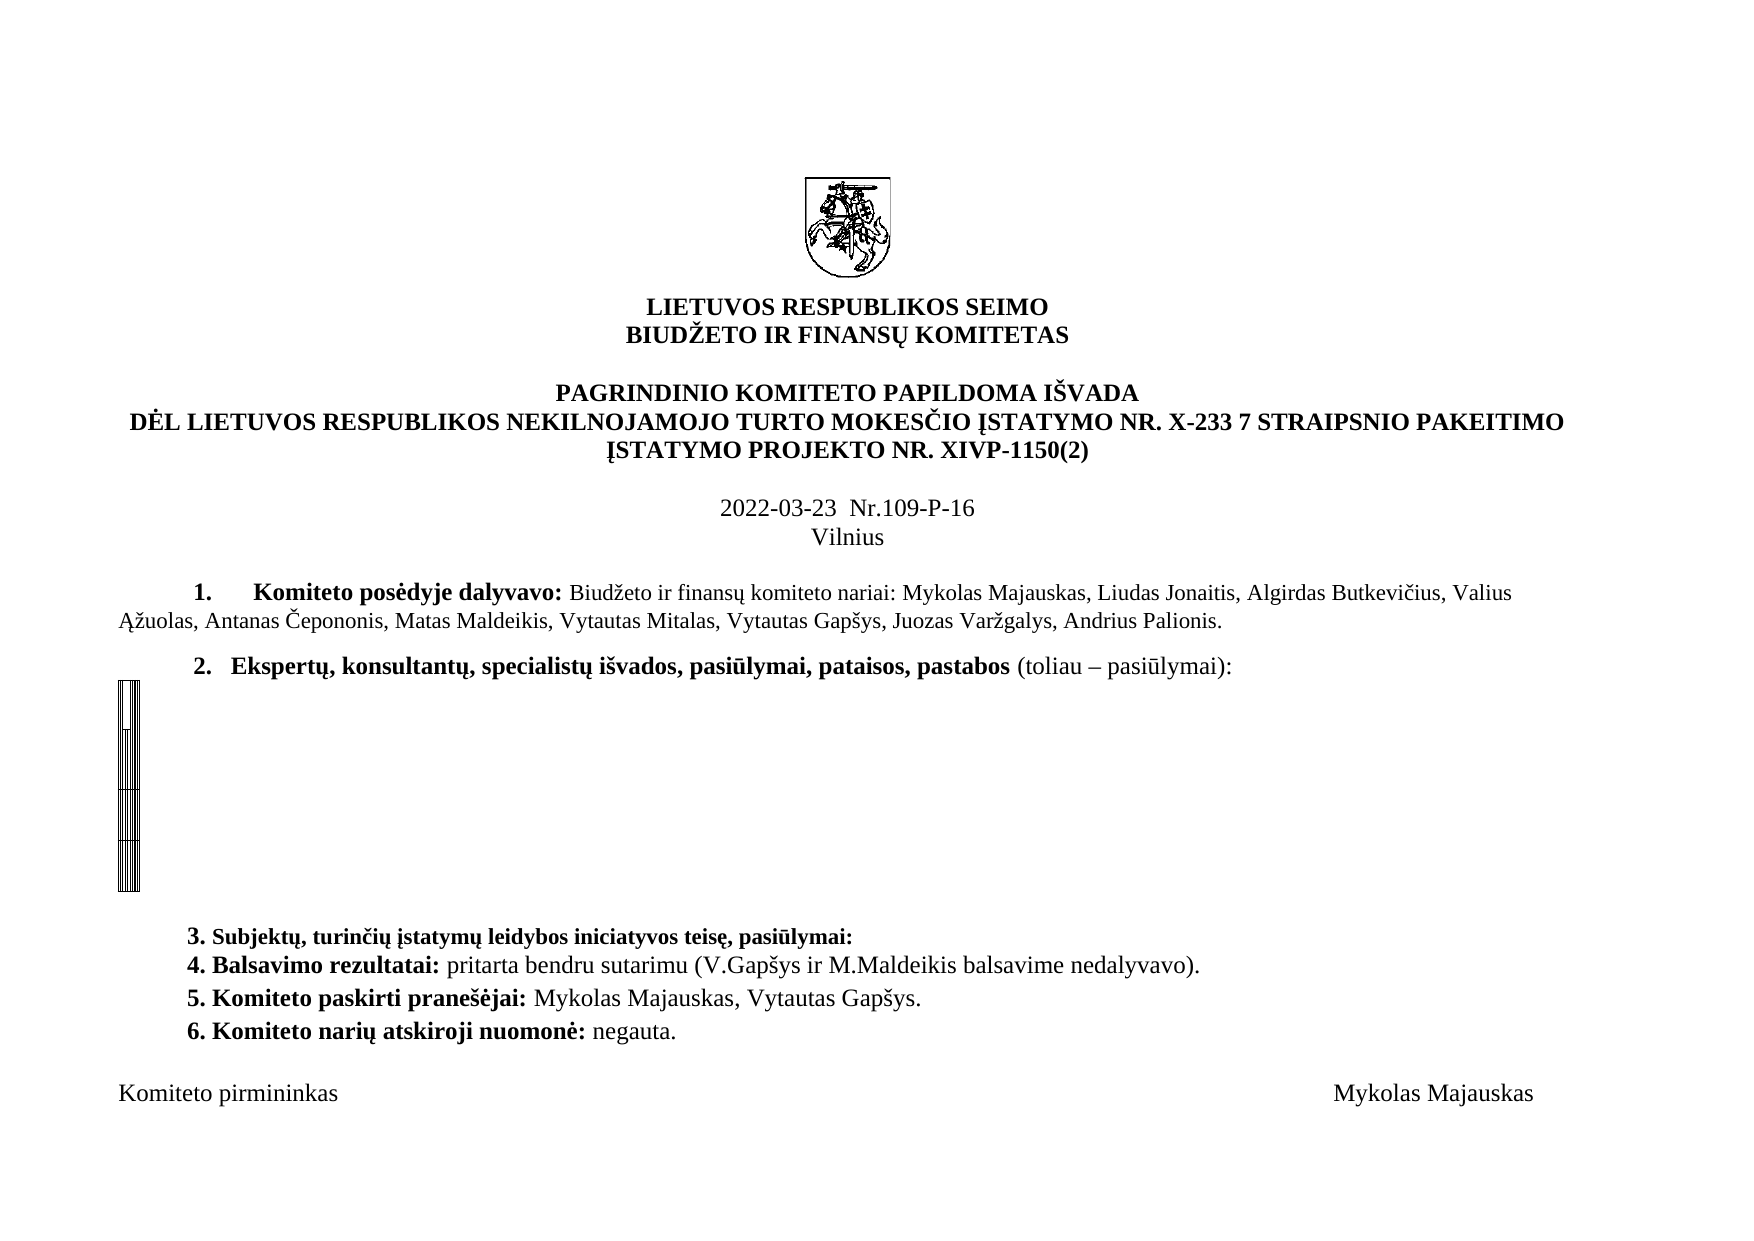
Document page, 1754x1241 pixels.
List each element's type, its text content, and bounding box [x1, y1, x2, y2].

subtitle 2. Ekspertų, konsultantų, specialistų išvados, pasiūlymai, pataisos, pastabos (toliau – pasiūlymai): [193, 651, 1577, 680]
text Biudžeto ir finansų komitetas [118, 320, 1577, 349]
text LIETUVOS RESPUBLIKOS SEIMO [118, 292, 1577, 320]
text 2022-03-23 Nr.109-P-16 [118, 493, 1577, 522]
text Komiteto pirmininkas Mykolas Majauskas [118, 1078, 1577, 1106]
subtitle 3. Subjektų, turinčių įstatymų leidybos iniciatyvos teisę, pasiūlymai: [118, 921, 1577, 950]
text DĖL LIETUVOS RESPUBLIKOS NEKILNOJAMOJO TURTO MOKESČIO ĮSTATYMO NR. X-233 7 STRAIPSNIO PAKEITIMO ĮSTATYMO PROJEKTO NR. XIVP-1150(2) [118, 407, 1577, 464]
text 5. Komiteto paskirti pranešėjai: Mykolas Majauskas, Vytautas Gapšys. [118, 983, 1577, 1012]
subtitle PAGRINDINIO KOMITETO PAPILDOMA IŠVADA [118, 378, 1577, 407]
text 6. Komiteto narių atskiroji nuomonė: negauta. [118, 1016, 1577, 1044]
text 1. Komiteto posėdyje dalyvavo: Biudžeto ir finansų komiteto nariai: Mykolas Majauskas, Liudas Jonaitis, Algirdas Butkevičius, Valius Ąžuolas, Antanas Čepononis, Matas Maldeikis, Vytautas Mitalas, Vytautas Gapšys, Juozas Varžgalys, Andrius Palionis. [118, 577, 1577, 633]
text 4. Balsavimo rezultatai: pritarta bendru sutarimu (V.Gapšys ir M.Maldeikis balsavime nedalyvavo). [118, 950, 1577, 978]
table_header Siūloma keisti [123, 681, 130, 729]
text Vilnius [118, 522, 1577, 550]
